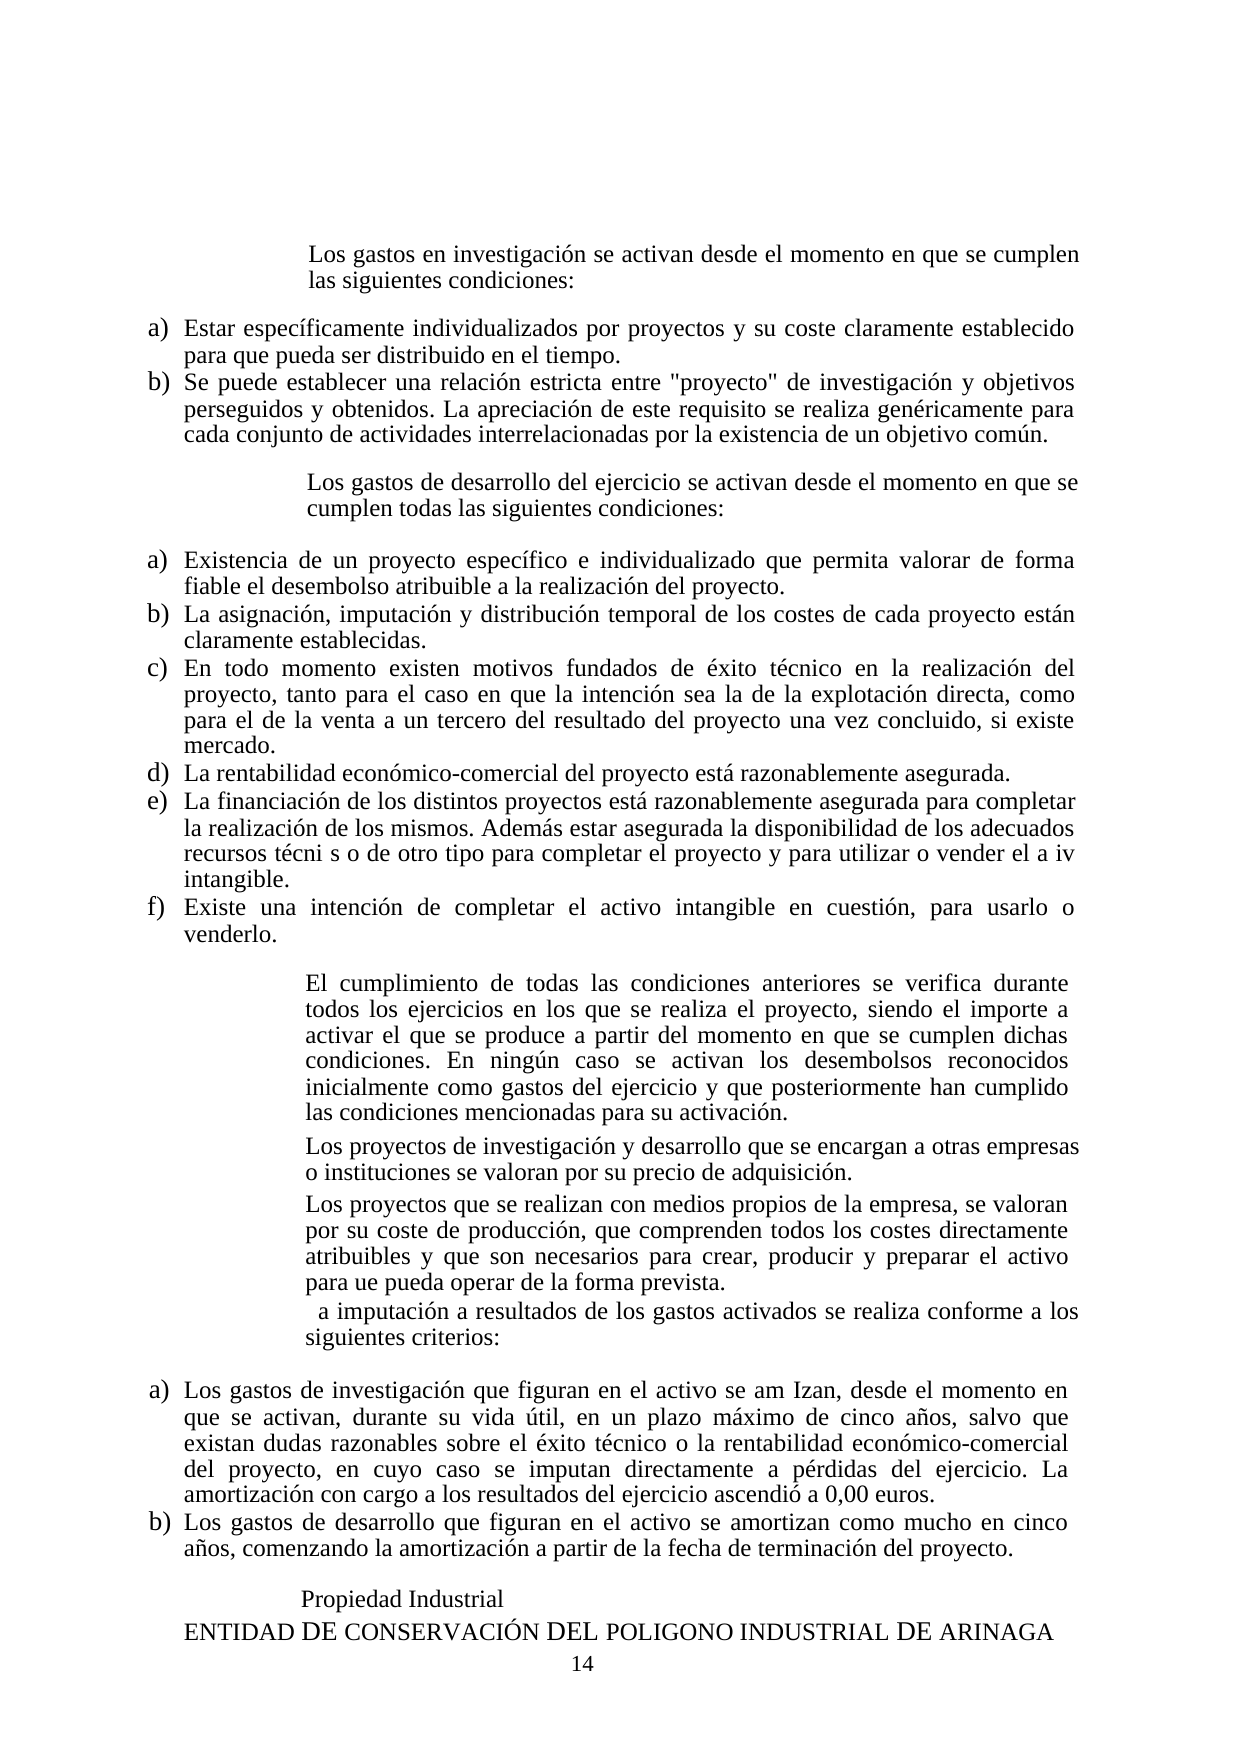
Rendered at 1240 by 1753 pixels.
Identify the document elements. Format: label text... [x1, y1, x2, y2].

list Existe una intención de completar el activo intangible en cuestión, para usarlo o venderlo. [147, 893, 1076, 947]
text Los gastos de desarrollo del ejercicio se activan desde el momento en que se cumplen todas las siguientes condiciones: [307, 470, 1080, 522]
list Estar específicamente individualizados por proyectos y su coste claramente establecido para que pueda ser distribuido en el tiempo. [148, 314, 1076, 368]
list La asignación, imputación y distribución temporal de los costes de cada proyecto están claramente establecidas. [147, 599, 1076, 653]
text a imputación a resultados de los gastos activados se realiza conforme a los siguientes criterios: [305, 1299, 1080, 1351]
list Se puede establecer una relación estricta entre "proyecto" de investigación y objetivos perseguidos y obtenidos. La apreciación de este requisito se realiza genéricamente para cada conjunto de actividades interrelacionadas por la existencia de un objetivo común. [148, 368, 1076, 448]
list La financiación de los distintos proyectos está razonablemente asegurada para completar la realización de los mismos. Además estar asegurada la disponibilidad de los adecuados recursos técni s o de otro tipo para completar el proyecto y para utilizar o vender el a iv intangible. [147, 787, 1076, 893]
text Los proyectos que se realizan con medios propios de la empresa, se valoran por su coste de producción, que comprenden todos los costes directamente atribuibles y que son necesarios para crear, producir y preparar el activo para ue pueda operar de la forma prevista. [305, 1192, 1069, 1296]
list Existencia de un proyecto específico e individualizado que permita valorar de forma fiable el desembolso atribuible a la realización del proyecto. [147, 546, 1076, 599]
list La rentabilidad económico-comercial del proyecto está razonablemente asegurada. [147, 759, 1076, 787]
text Los gastos en investigación se activan desde el momento en que se cumplen las siguientes condiciones: [308, 242, 1080, 293]
text El cumplimiento de todas las condiciones anteriores se verifica durante todos los ejercicios en los que se realiza el proyecto, siendo el importe a activar el que se produce a partir del momento en que se cumplen dichas condiciones. En ningún caso se activan los desembolsos reconocidos inicialmente como gastos del ejercicio y que posteriormente han cumplido las condiciones mencionadas para su activación. [305, 971, 1069, 1126]
text Los proyectos de investigación y desarrollo que se encargan a otras empresas o instituciones se valoran por su precio de adquisición. [305, 1134, 1080, 1186]
list En todo momento existen motivos fundados de éxito técnico en la realización del proyecto, tanto para el caso en que la intención sea la de la explotación directa, como para el de la venta a un tercero del resultado del proyecto una vez concluido, si existe mercado. [147, 653, 1076, 759]
text Propiedad Industrial [301, 1586, 1080, 1612]
list Los gastos de investigación que figuran en el activo se am Izan, desde el momento en que se activan, durante su vida útil, en un plazo máximo de cinco años, salvo que existan dudas razonables sobre el éxito técnico o la rentabilidad económico-comercial del proyecto, en cuyo caso se imputan directamente a pérdidas del ejercicio. La amortización con cargo a los resultados del ejercicio ascendió a 0,00 euros. [148, 1377, 1069, 1508]
list Los gastos de desarrollo que figuran en el activo se amortizan como mucho en cinco años, comenzando la amortización a partir de la fecha de terminación del proyecto. [148, 1508, 1069, 1562]
